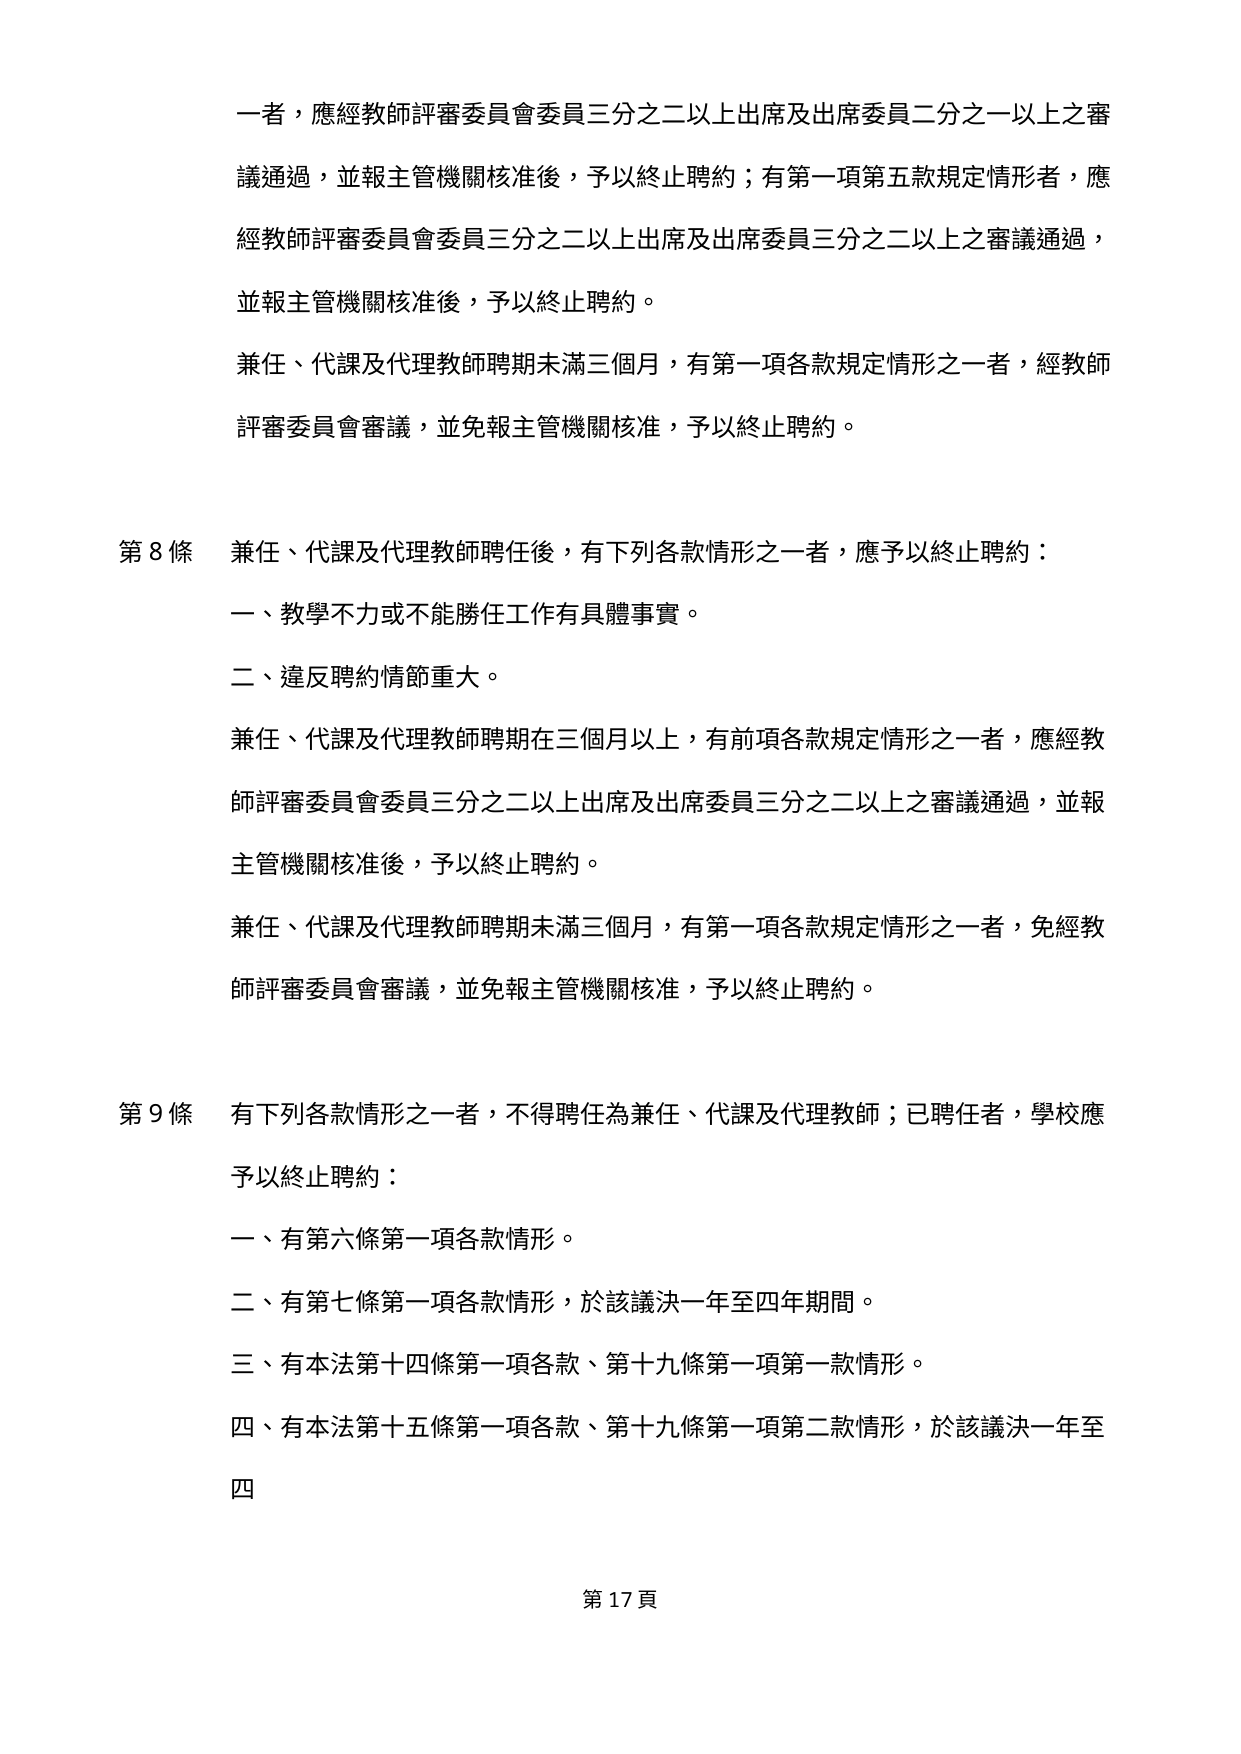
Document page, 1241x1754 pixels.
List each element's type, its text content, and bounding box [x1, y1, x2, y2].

text 一者，應經教師評審委員會委員三分之二以上出席及出席委員二分之一以上之審議通過，並報主管機關核准後，予以終止聘約；有第一項第五款規定情形者，應經教師評審委員會委員三分之二以上出席及出席委員三分之二以上之審議通過，並報主管機關核准後，予以終止聘約。 兼任、代課及代理教師聘期未滿三個月，有第一項各款規定情形之一者，經教師評審委員會審議，並免報主管機關核准，予以終止聘約。 [236, 71, 1122, 446]
text 第9條 有下列各款情形之一者，不得聘任為兼任、代課及代理教師；已聘任者，學校應予以終止聘約： 一、有第六條第一項各款情形。 二、有第七條第一項各款情形，於該議決一年至四年期間。 三、有本法第十四條第一項各款、第十九條第一項第一款情形。 四、有本法第十五條第一項各款、第十九條第一項第二款情形，於該議決一年至四 [118, 1071, 1122, 1508]
text 第8條 兼任、代課及代理教師聘任後，有下列各款情形之一者，應予以終止聘約： 一、教學不力或不能勝任工作有具體事實。 二、違反聘約情節重大。 兼任、代課及代理教師聘期在三個月以上，有前項各款規定情形之一者，應經教師評審委員會委員三分之二以上出席及出席委員三分之二以上之審議通過，並報主管機關核准後，予以終止聘約。 兼任、代課及代理教師聘期未滿三個月，有第一項各款規定情形之一者，免經教師評審委員會審議，並免報主管機關核准，予以終止聘約。 [118, 508, 1122, 1008]
